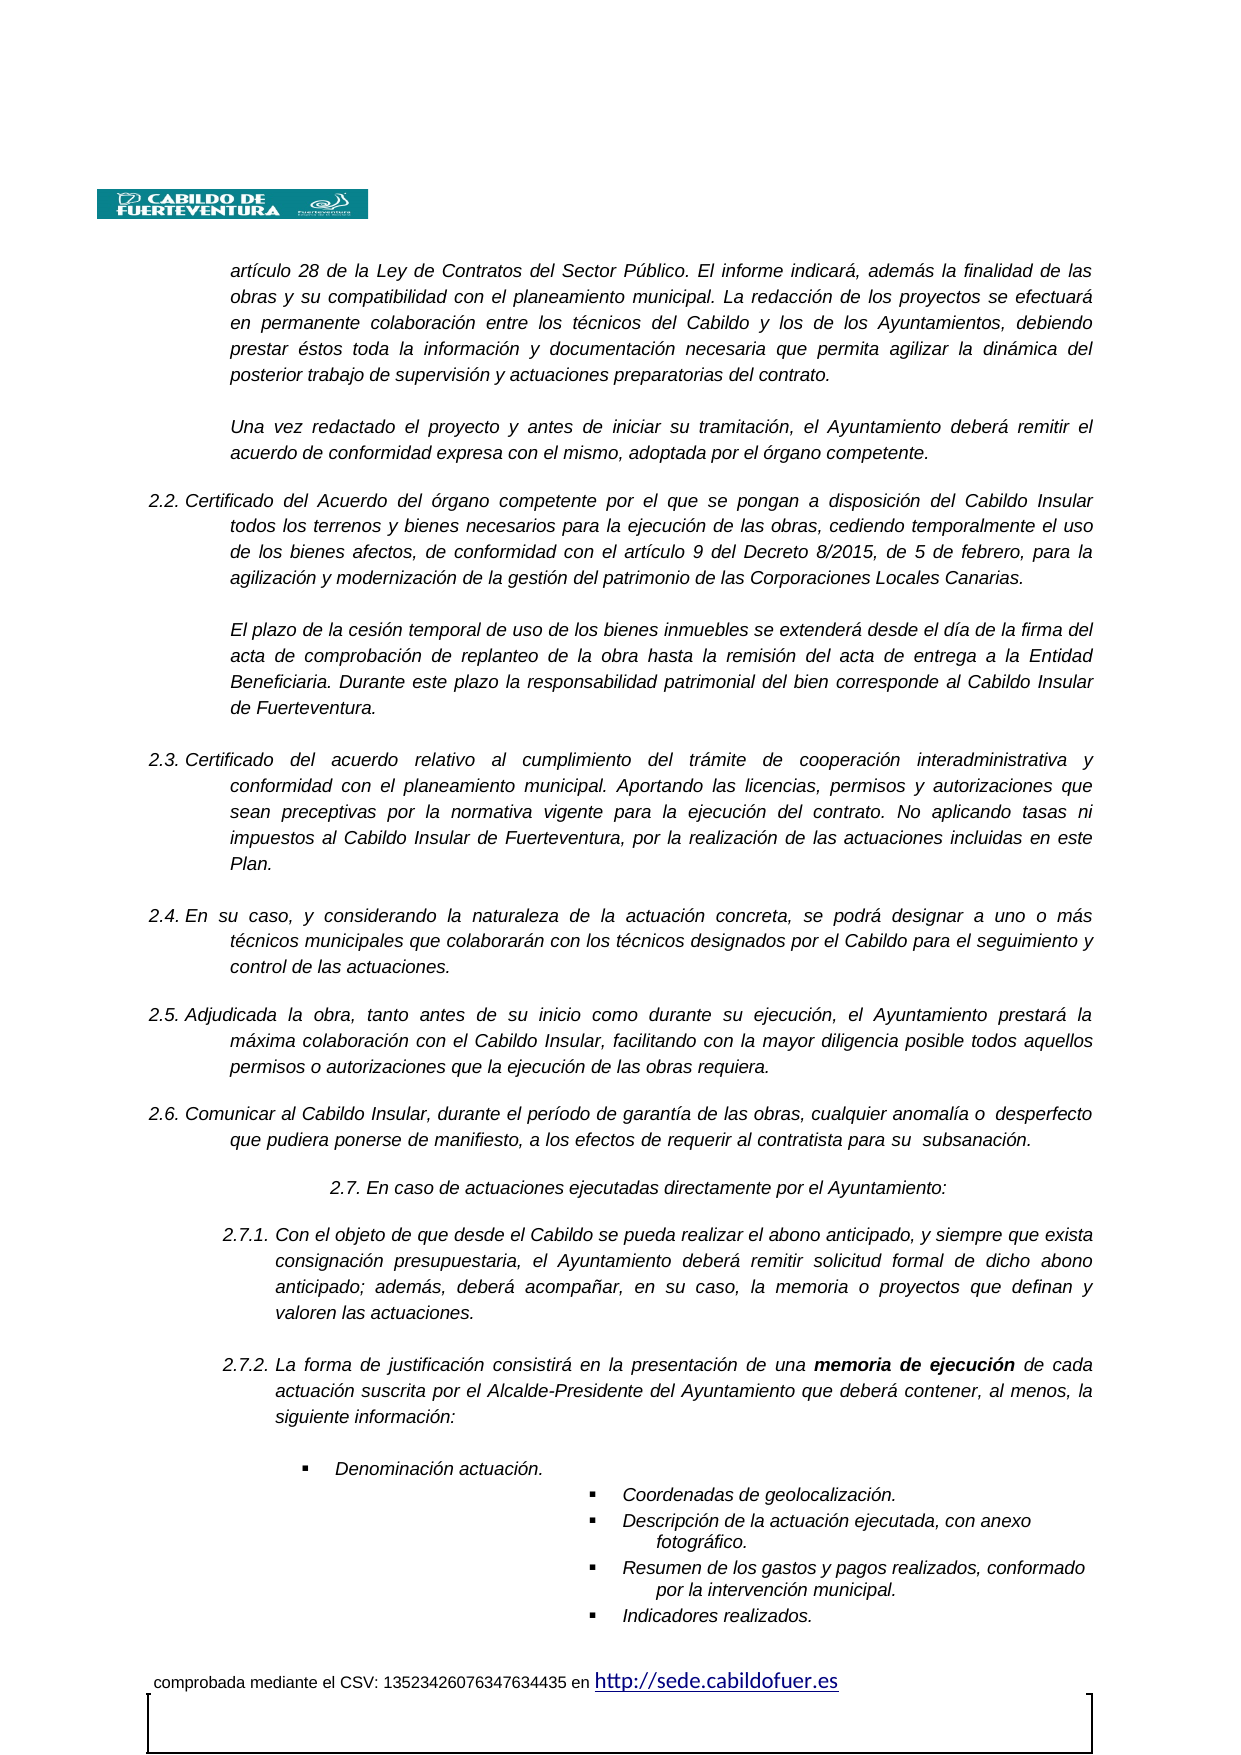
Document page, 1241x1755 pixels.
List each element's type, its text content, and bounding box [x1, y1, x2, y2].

list Indicadores realizados. [588, 1604, 1107, 1626]
text El plazo de la cesión temporal de uso de los bienes inmuebles se extenderá desde el día de la firma del acta de comprobación de replanteo de la obra hasta la remisión del acta de entrega a la Entidad Beneficiaria. Durante este plazo la responsabilidad patrimonial del bien corresponde al Cabildo Insular de Fuerteventura. [230, 619, 1093, 718]
list Con el objeto de que desde el Cabildo se pueda realizar el abono anticipado, y siempre que exista consignación presupuestaria, el Ayuntamiento deberá remitir solicitud formal de dicho abono anticipado; además, deberá acompañar, en su caso, la memoria o proyectos que definan y valoren las actuaciones. [223, 1224, 1093, 1323]
text artículo 28 de la Ley de Contratos del Sector Público. El informe indicará, además la finalidad de las obras y su compatibilidad con el planeamiento municipal. La redacción de los proyectos se efectuará en permanente colaboración entre los técnicos del Cabildo y los de los Ayuntamientos, debiendo prestar éstos toda la información y documentación necesaria que permita agilizar la dinámica del posterior trabajo de supervisión y actuaciones preparatorias del contrato. [230, 260, 1093, 386]
list Certificado del Acuerdo del órgano competente por el que se pongan a disposición del Cabildo Insular todos los terrenos y bienes necesarios para la ejecución de las obras, cediendo temporalmente el uso de los bienes afectos, de conformidad con el artículo 9 del Decreto 8/2015, de 5 de febrero, para la agilización y modernización de la gestión del patrimonio de las Corporaciones Locales Canarias. [149, 489, 1093, 589]
picture [97, 189, 369, 219]
list Denominación actuación. [301, 1458, 1107, 1479]
list La forma de justificación consistirá en la presentación de una memoria de ejecución de cada actuación suscrita por el Alcalde-Presidente del Ayuntamiento que deberá contener, al menos, la siguiente información: [223, 1354, 1093, 1427]
list Coordenadas de geolocalización. [588, 1483, 1107, 1505]
list Comunicar al Cabildo Insular, durante el período de garantía de las obras, cualquier anomalía o desperfecto que pudiera ponerse de manifiesto, a los efectos de requerir al contratista para su subsanación. [149, 1103, 1093, 1151]
text Una vez redactado el proyecto y antes de iniciar su tramitación, el Ayuntamiento deberá remitir el acuerdo de conformidad expresa con el mismo, adoptada por el órgano competente. [230, 416, 1093, 463]
list Adjudicada la obra, tanto antes de su inicio como durante su ejecución, el Ayuntamiento prestará la máxima colaboración con el Cabildo Insular, facilitando con la mayor diligencia posible todos aquellos permisos o autorizaciones que la ejecución de las obras requiera. [149, 1004, 1093, 1077]
list En caso de actuaciones ejecutadas directamente por el Ayuntamiento: [330, 1177, 1107, 1198]
list Descripción de la actuación ejecutada, con anexo fotográfico. [588, 1509, 1107, 1553]
list En su caso, y considerando la naturaleza de la actuación concreta, se podrá designar a uno o más técnicos municipales que colaborarán con los técnicos designados por el Cabildo para el seguimiento y control de las actuaciones. [149, 904, 1093, 978]
list Certificado del acuerdo relativo al cumplimiento del trámite de cooperación interadministrativa y conformidad con el planeamiento municipal. Aportando las licencias, permisos y autorizaciones que sean preceptivas por la normativa vigente para la ejecución del contrato. No aplicando tasas ni impuestos al Cabildo Insular de Fuerteventura, por la realización de las actuaciones incluidas en este Plan. [149, 749, 1093, 874]
list Resumen de los gastos y pagos realizados, conformado por la intervención municipal. [588, 1557, 1107, 1600]
